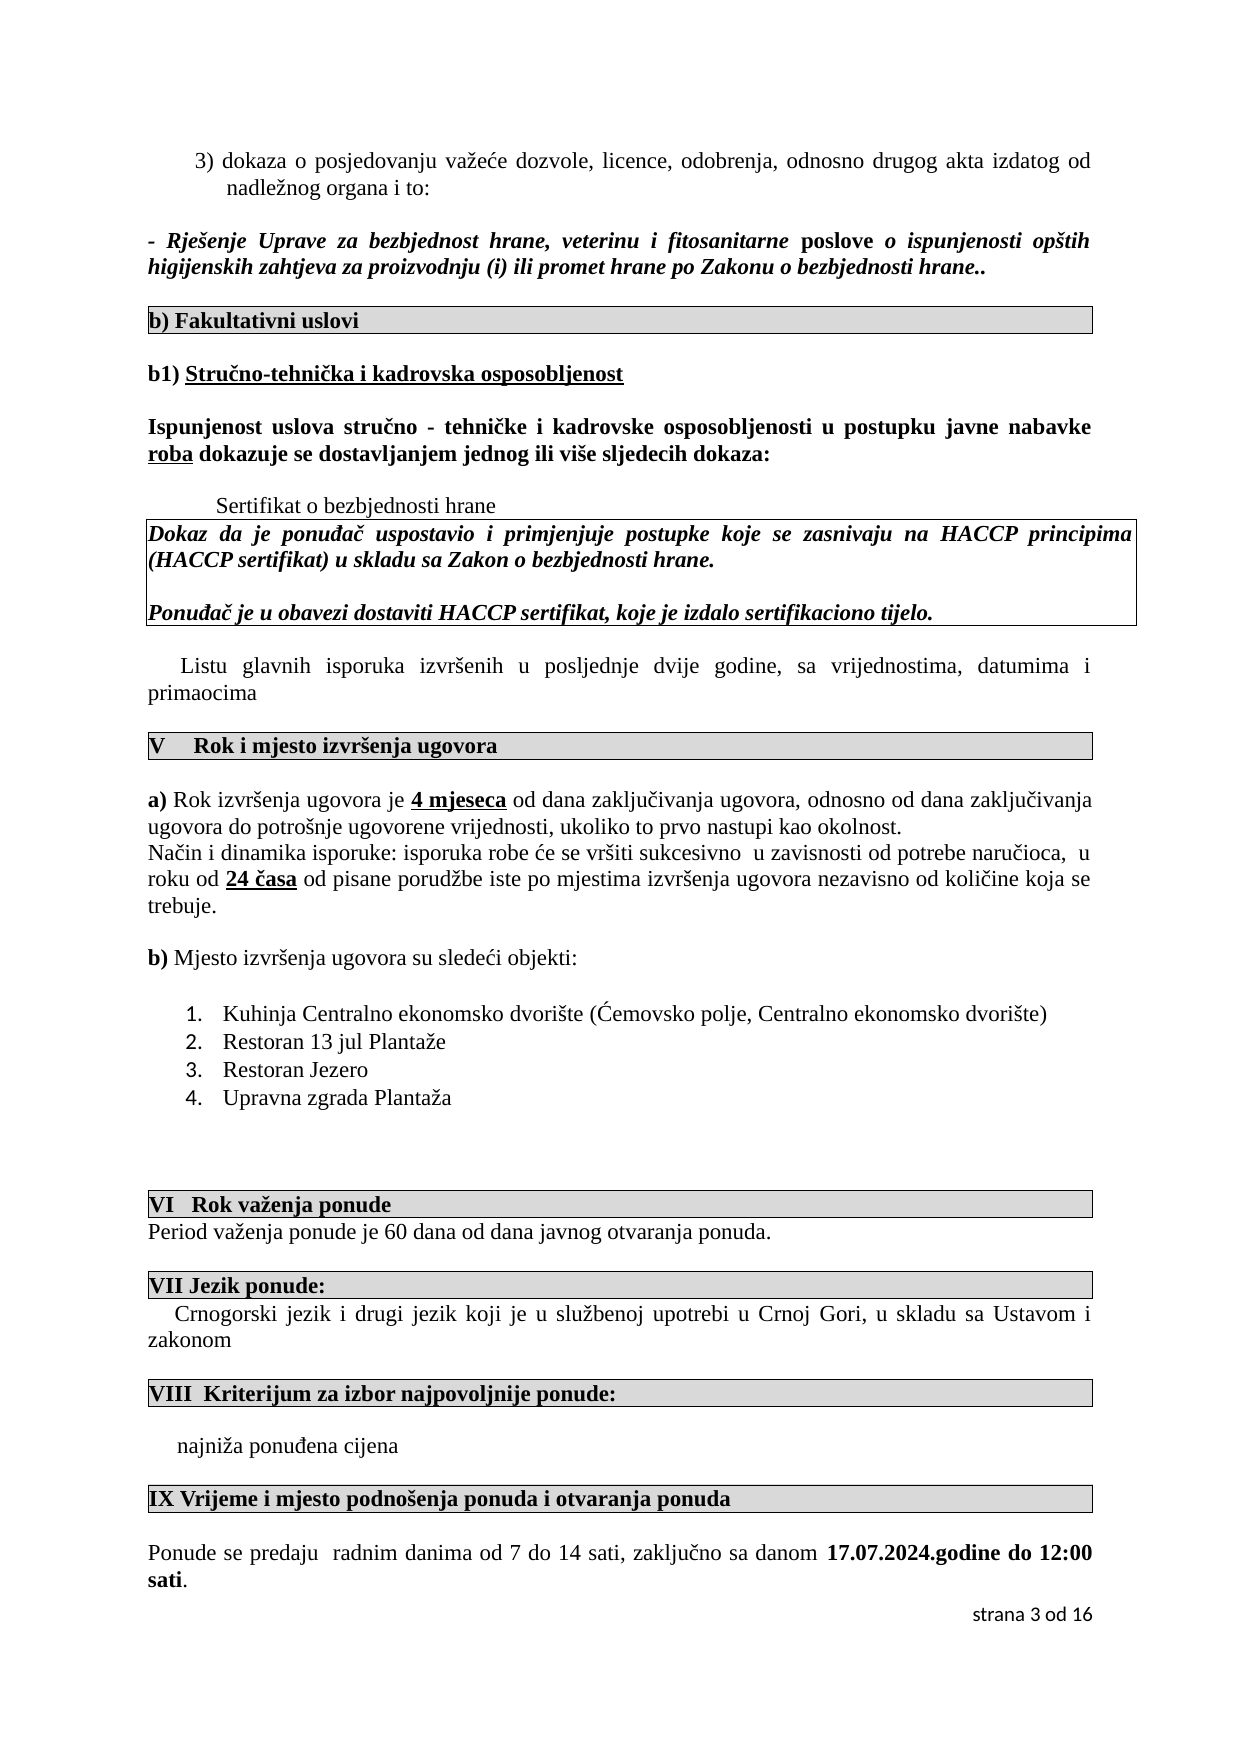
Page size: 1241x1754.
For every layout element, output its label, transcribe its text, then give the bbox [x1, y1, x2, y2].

text a) Rok izvršenja ugovora je 4 mjeseca od dana zaključivanja ugovora, odnosno od dana zaključivanja ugovora do potrošnje ugovorene vrijednosti, ukoliko to prvo nastupi kao okolnost. [148, 786, 1093, 839]
list Kuhinja Centralno ekonomsko dvorište (Ćemovsko polje, Centralno ekonomsko dvorište) [185, 999, 1093, 1027]
text - Rješenje Uprave za bezbjednost hrane, veterinu i fitosanitarne poslove o ispunjenosti opštih higijenskih zahtjeva za proizvodnju (i) ili promet hrane po Zakonu o bezbjednosti hrane.. [148, 227, 1093, 279]
text Period važenja ponude je 60 dana od dana javnog otvaranja ponuda. [148, 1218, 1093, 1245]
text VII Jezik ponude: [149, 1272, 1092, 1298]
text Način i dinamika isporuke: isporuka robe će se vršiti sukcesivno u zavisnosti od potrebe naručioca, u roku od 24 časa od pisane porudžbe iste po mjestima izvršenja ugovora nezavisno od količine koja se trebuje. [148, 839, 1093, 918]
text  Listu glavnih isporuka izvršenih u posljednje dvije godine, sa vrijednostima, datumima i primaocima [148, 652, 1093, 705]
text  Crnogorski jezik i drugi jezik koji je u službenoj upotrebi u Crnoj Gori, u skladu sa Ustavom i zakonom [148, 1299, 1093, 1352]
text Ispunjenost uslova stručno - tehničke i kadrovske osposobljenosti u postupku javne nabavke roba dokazuje se dostavljanjem jednog ili više sljedecih dokaza: [148, 413, 1093, 466]
text VIII Kriterijum za izbor najpovoljnije ponude: [149, 1380, 1092, 1406]
text  najniža ponuđena cijena [148, 1432, 1093, 1458]
text b) Fakultativni uslovi [149, 307, 1092, 333]
table_header Dokaz da je ponuđač uspostavio i primjenjuje postupke koje se zasnivaju na HACCP principima (HACCP sertifikat) u skladu sa Zakon o bezbjednosti hrane. Ponuđač je u obavezi dostaviti HACCP sertifikat, koje je izdalo sertifikaciono tijelo. [147, 520, 1136, 625]
text Ponude se predaju radnim danima od 7 do 14 sati, zaključno sa danom 17.07.2024.godine do 12:00 sati. [148, 1539, 1093, 1592]
list Upravna zgrada Plantaža [185, 1083, 1093, 1111]
text VI Rok važenja ponude [149, 1191, 1092, 1217]
text b1) Stručno-tehnička i kadrovska osposobljenost [148, 361, 1093, 387]
text IX Vrijeme i mjesto podnošenja ponuda i otvaranja ponuda [149, 1486, 1092, 1512]
text V Rok i mjesto izvršenja ugovora [149, 733, 1092, 759]
text  Sertifikat o bezbjednosti hrane [148, 492, 1093, 519]
text b) Mjesto izvršenja ugovora su sledeći objekti: [148, 944, 1093, 971]
list Restoran 13 jul Plantaže [185, 1027, 1093, 1055]
list Restoran Jezero [185, 1055, 1093, 1083]
text 3) dokaza o posjedovanju važeće dozvole, licence, odobrenja, odnosno drugog akta izdatog od nadležnog organa i to: [194, 148, 1093, 200]
